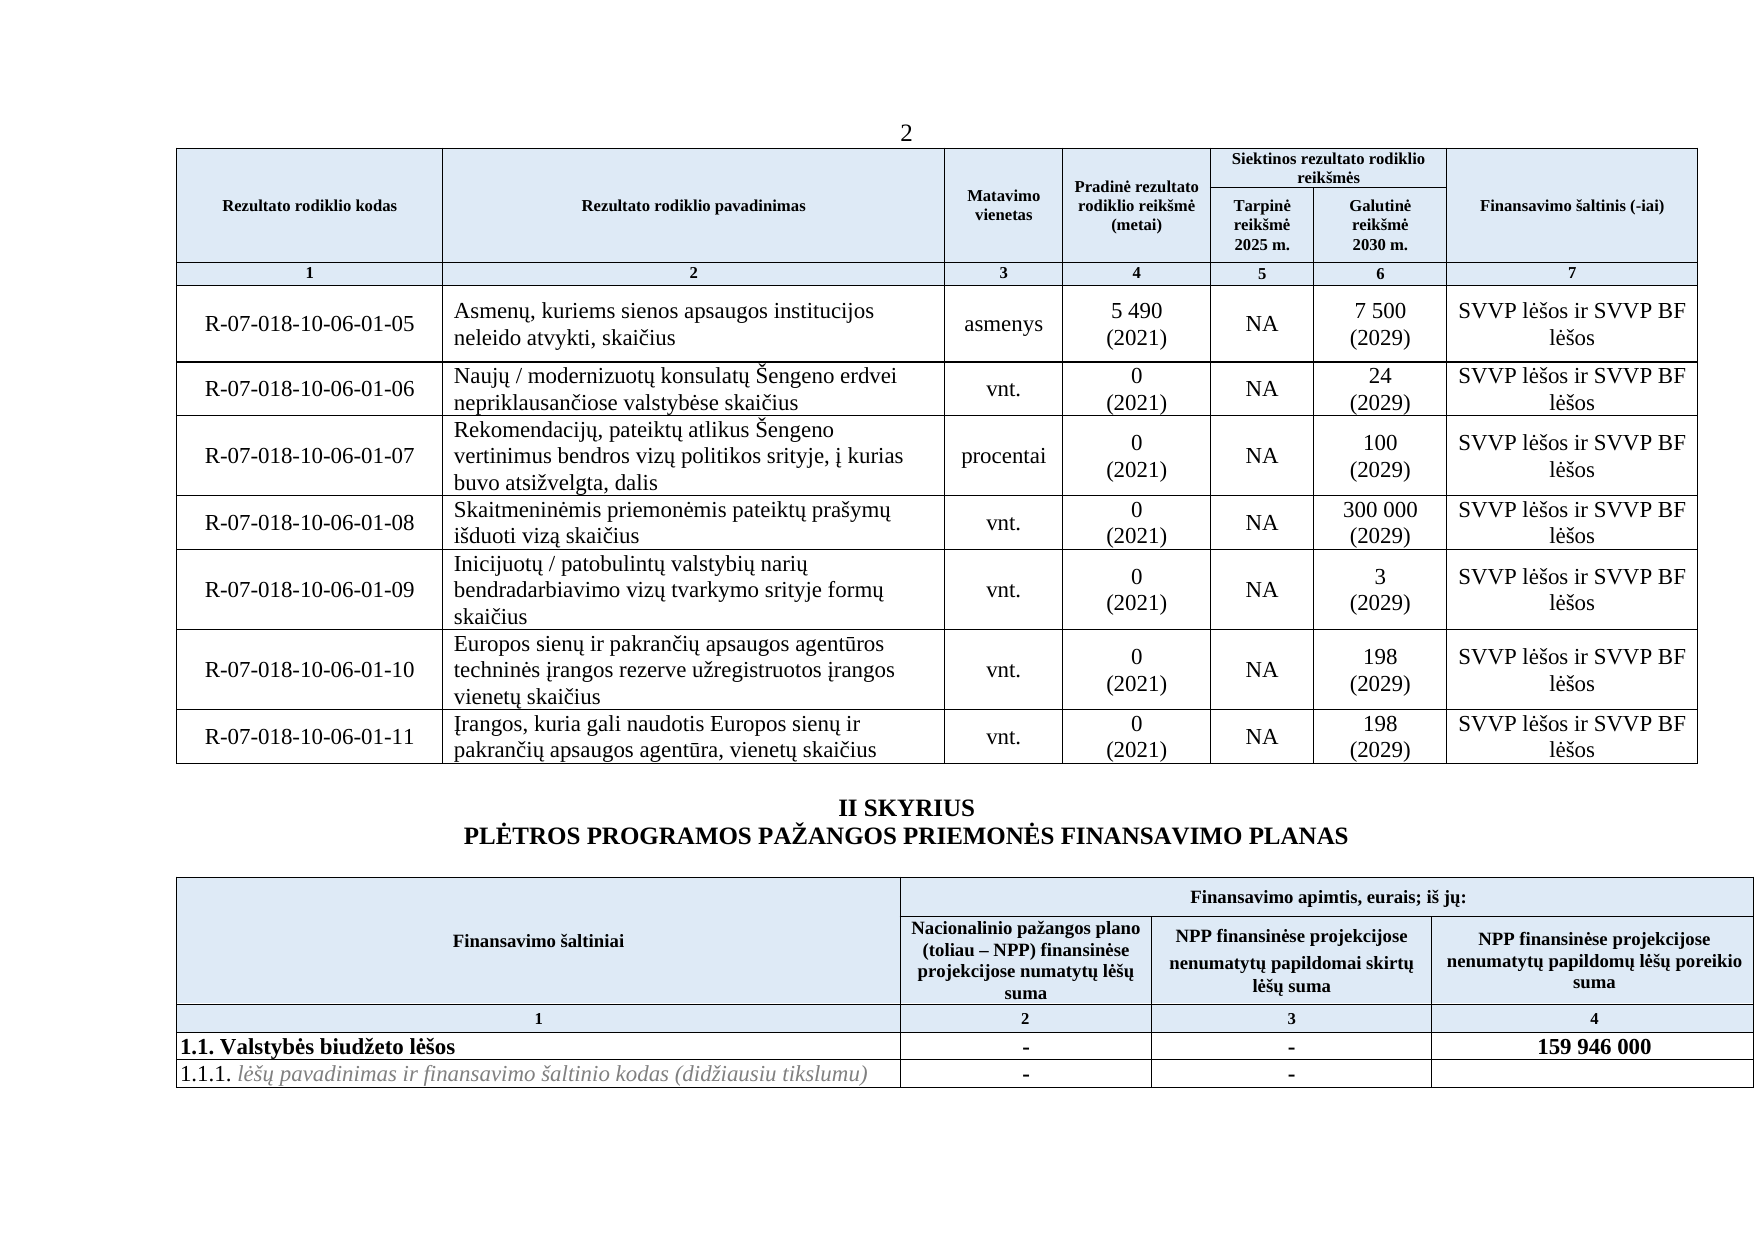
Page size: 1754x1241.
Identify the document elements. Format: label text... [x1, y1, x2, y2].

table_cell - [901, 1060, 1151, 1087]
table_cell Inicijuotų / patobulintų valstybių narių bendradarbiavimo vizų tvarkymo srityje formų skaičius [443, 550, 944, 629]
table_header Finansavimo šaltiniai [177, 878, 900, 1003]
table_cell 7 [1447, 263, 1697, 285]
table_cell Tarpinė reikšmė 2025 m. [1211, 188, 1313, 262]
table_cell NA [1211, 363, 1313, 415]
table_header Rezultato rodiklio kodas [177, 149, 442, 262]
table_cell asmenys [945, 286, 1062, 361]
table_cell 1 [177, 1005, 900, 1032]
table_cell - [1152, 1060, 1431, 1087]
table_cell procentai [945, 416, 1062, 495]
table_cell vnt. [945, 496, 1062, 549]
table_cell SVVP lėšos ir SVVP BF lėšos [1447, 286, 1697, 361]
table_header Finansavimo apimtis, eurais; iš jų: [901, 878, 1753, 916]
table_cell Asmenų, kuriems sienos apsaugos institucijos neleido atvykti, skaičius [443, 286, 944, 361]
table_header Siektinos rezultato rodiklio reikšmės [1211, 149, 1446, 187]
table_cell SVVP lėšos ir SVVP BF lėšos [1447, 550, 1697, 629]
table_cell 4 [1063, 263, 1210, 285]
table_cell 2 [443, 263, 944, 285]
table_cell NA [1211, 710, 1313, 763]
table_cell Europos sienų ir pakrančių apsaugos agentūros techninės įrangos rezerve užregistruotos įrangos vienetų skaičius [443, 630, 944, 709]
table_cell 1.1. Valstybės biudžeto lėšos [177, 1033, 900, 1059]
table_cell SVVP lėšos ir SVVP BF lėšos [1447, 496, 1697, 549]
table_cell 5 [1211, 263, 1313, 285]
table_cell SVVP lėšos ir SVVP BF lėšos [1447, 710, 1697, 763]
table_cell R-07-018-10-06-01-10 [177, 630, 442, 709]
table_cell NA [1211, 550, 1313, 629]
table_header Pradinė rezultato rodiklio reikšmė (metai) [1063, 149, 1210, 262]
table_cell 300 000 (2029) [1314, 496, 1446, 549]
table_cell 0 (2021) [1063, 496, 1210, 549]
table_cell 24 (2029) [1314, 363, 1446, 415]
table_cell vnt. [945, 710, 1062, 763]
table_cell R-07-018-10-06-01-11 [177, 710, 442, 763]
table_cell NA [1211, 416, 1313, 495]
table_cell Įrangos, kuria gali naudotis Europos sienų ir pakrančių apsaugos agentūra, vienetų skaičius [443, 710, 944, 763]
table_cell NPP finansinėse projekcijose nenumatytų papildomai skirtų lėšų suma [1152, 917, 1431, 1003]
table_cell 0 (2021) [1063, 550, 1210, 629]
table_cell SVVP lėšos ir SVVP BF lėšos [1447, 416, 1697, 495]
table_cell NA [1211, 286, 1313, 361]
table_cell 0 (2021) [1063, 630, 1210, 709]
table_cell 159 946 000 [1432, 1033, 1753, 1059]
table_cell SVVP lėšos ir SVVP BF lėšos [1447, 630, 1697, 709]
table_cell 2 [901, 1005, 1151, 1032]
table_cell Skaitmeninėmis priemonėmis pateiktų prašymų išduoti vizą skaičius [443, 496, 944, 549]
table_cell 3 (2029) [1314, 550, 1446, 629]
table_cell Galutinė reikšmė 2030 m. [1314, 188, 1446, 262]
table_cell 3 [1152, 1005, 1431, 1032]
table_cell vnt. [945, 363, 1062, 415]
table_cell 0 (2021) [1063, 416, 1210, 495]
table_cell 3 [945, 263, 1062, 285]
table_header Rezultato rodiklio pavadinimas [443, 149, 944, 262]
table_header Matavimo vienetas [945, 149, 1062, 262]
table_cell NPP finansinėse projekcijose nenumatytų papildomų lėšų poreikio suma [1432, 917, 1753, 1003]
table_cell R-07-018-10-06-01-07 [177, 416, 442, 495]
table_cell vnt. [945, 550, 1062, 629]
table_cell R-07-018-10-06-01-09 [177, 550, 442, 629]
table_cell vnt. [945, 630, 1062, 709]
table_cell 198 (2029) [1314, 710, 1446, 763]
table_cell SVVP lėšos ir SVVP BF lėšos [1447, 363, 1697, 415]
table_cell R-07-018-10-06-01-06 [177, 363, 442, 415]
table_cell Rekomendacijų, pateiktų atlikus Šengeno vertinimus bendros vizų politikos srityje, į kurias buvo atsižvelgta, dalis [443, 416, 944, 495]
table_cell 198 (2029) [1314, 630, 1446, 709]
table_cell 100 (2029) [1314, 416, 1446, 495]
text PLĖTROS PROGRAMOS PAŽANGOS PRIEMONĖS FINANSAVIMO PLANAS [177, 821, 1636, 850]
table_cell 6 [1314, 263, 1446, 285]
text II SKYRIUS [177, 793, 1636, 821]
table_cell 0 (2021) [1063, 710, 1210, 763]
table_cell 1 [177, 263, 442, 285]
table_cell 7 500 (2029) [1314, 286, 1446, 361]
table_cell 0 (2021) [1063, 363, 1210, 415]
table_header Finansavimo šaltinis (-iai) [1447, 149, 1697, 262]
table_cell Nacionalinio pažangos plano (toliau – NPP) finansinėse projekcijose numatytų lėšų suma [901, 917, 1151, 1003]
table_cell 4 [1432, 1005, 1753, 1032]
table_cell 1.1.1. lėšų pavadinimas ir finansavimo šaltinio kodas (didžiausiu tikslumu) [177, 1060, 900, 1087]
table_cell R-07-018-10-06-01-08 [177, 496, 442, 549]
table_cell NA [1211, 630, 1313, 709]
table_cell - [901, 1033, 1151, 1059]
table_cell NA [1211, 496, 1313, 549]
table_cell R-07-018-10-06-01-05 [177, 286, 442, 361]
table_cell - [1152, 1033, 1431, 1059]
table_cell [1432, 1060, 1753, 1087]
table_cell 5 490 (2021) [1063, 286, 1210, 361]
table_cell Naujų / modernizuotų konsulatų Šengeno erdvei nepriklausančiose valstybėse skaičius [443, 363, 944, 415]
